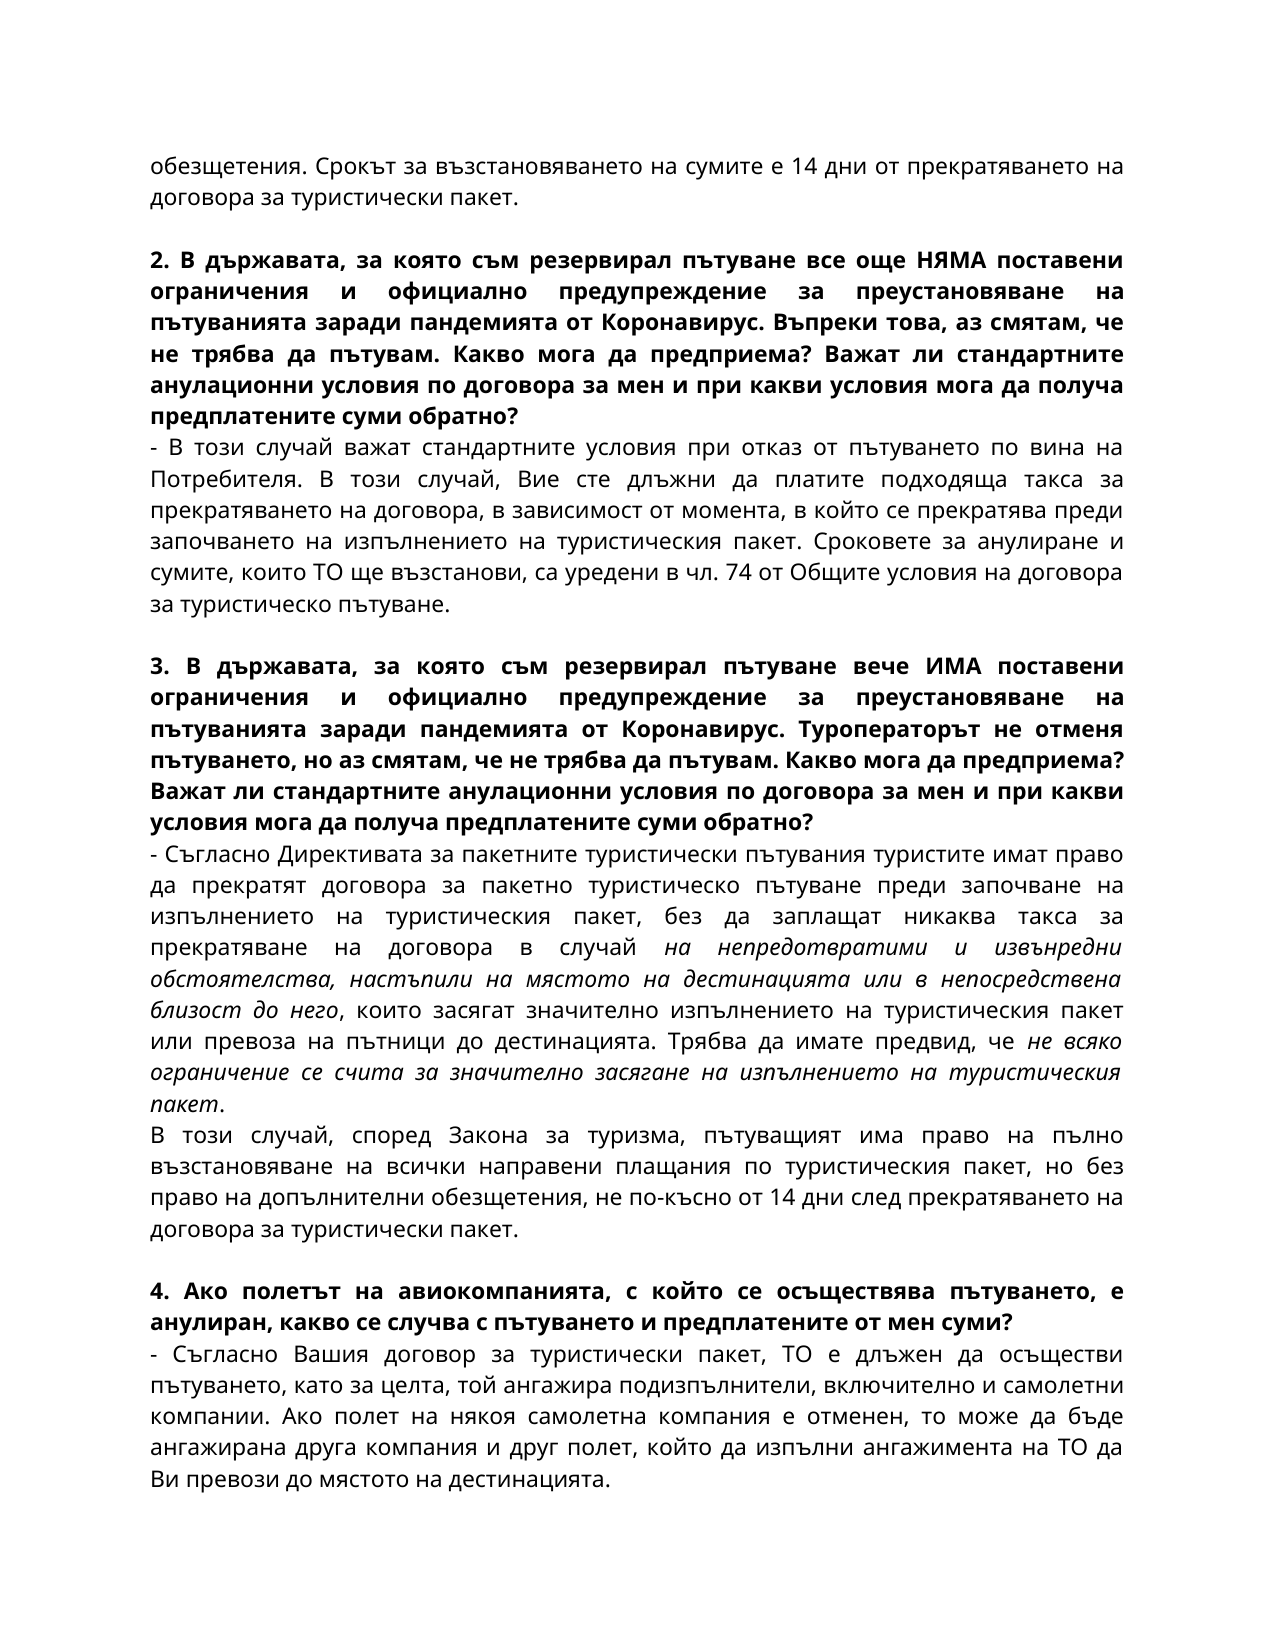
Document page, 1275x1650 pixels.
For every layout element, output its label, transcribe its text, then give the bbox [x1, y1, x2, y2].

text 4. Ако полетът на авиокомпанията, с който се осъществява пътуването, е анулиран, какво се случва с пътуването и предплатените от мен суми? [150, 1275, 1125, 1337]
text 3. В държавата, за която съм резервирал пътуване вече ИМА поставени ограничения и официално предупреждение за преустановяване на пътуванията заради пандемията от Коронавирус. Туроператорът не отменя пътуването, но аз смятам, че не трябва да пътувам. Какво мога да предприема? Важат ли стандартните анулационни условия по договора за мен и при какви условия мога да получа предплатените суми обратно? [150, 650, 1125, 837]
text - В този случай важат стандартните условия при отказ от пътуването по вина на Потребителя. В този случай, Вие сте длъжни да платите подходяща такса за прекратяването на договора, в зависимост от момента, в който се прекратява преди започването на изпълнението на туристическия пакет. Сроковете за анулиране и сумите, които ТО ще възстанови, са уредени в чл. 74 от Общите условия на договора за туристическо пътуване. [150, 431, 1125, 619]
text В този случай, според Закона за туризма, пътуващият има право на пълно възстановяване на всички направени плащания по туристическия пакет, но без право на допълнителни обезщетения, не по-късно от 14 дни след прекратяването на договора за туристически пакет. [150, 1119, 1125, 1244]
text - Съгласно Директивата за пакетните туристически пътувания туристите имат право да прекратят договора за пакетно туристическо пътуване преди започване на изпълнението на туристическия пакет, без да заплащат никаква такса за прекратяване на договора в случай на непредотвратими и извънредни обстоятелства, настъпили на мястото на дестинацията или в непосредствена близост до него, които засягат значително изпълнението на туристическия пакет или превоза на пътници до дестинацията. Трябва да имате предвид, че не всяко ограничение се счита за значително засягане на изпълнението на туристическия пакет. [150, 837, 1125, 1119]
text 2. В държавата, за която съм резервирал пътуване все още НЯМА поставени ограничения и официално предупреждение за преустановяване на пътуванията заради пандемията от Коронавирус. Въпреки това, аз смятам, че не трябва да пътувам. Какво мога да предприема? Важат ли стандартните анулационни условия по договора за мен и при какви условия мога да получа предплатените суми обратно? [150, 244, 1125, 431]
text - Съгласно Вашия договор за туристически пакет, ТО е длъжен да осъществи пътуването, като за целта, той ангажира подизпълнители, включително и самолетни компании. Ако полет на някоя самолетна компания е отменен, то може да бъде ангажирана друга компания и друг полет, който да изпълни ангажимента на ТО да Ви превози до мястото на дестинацията. [150, 1337, 1125, 1494]
text обезщетения. Срокът за възстановяването на сумите е 14 дни от прекратяването на договора за туристически пакет. [150, 150, 1125, 212]
